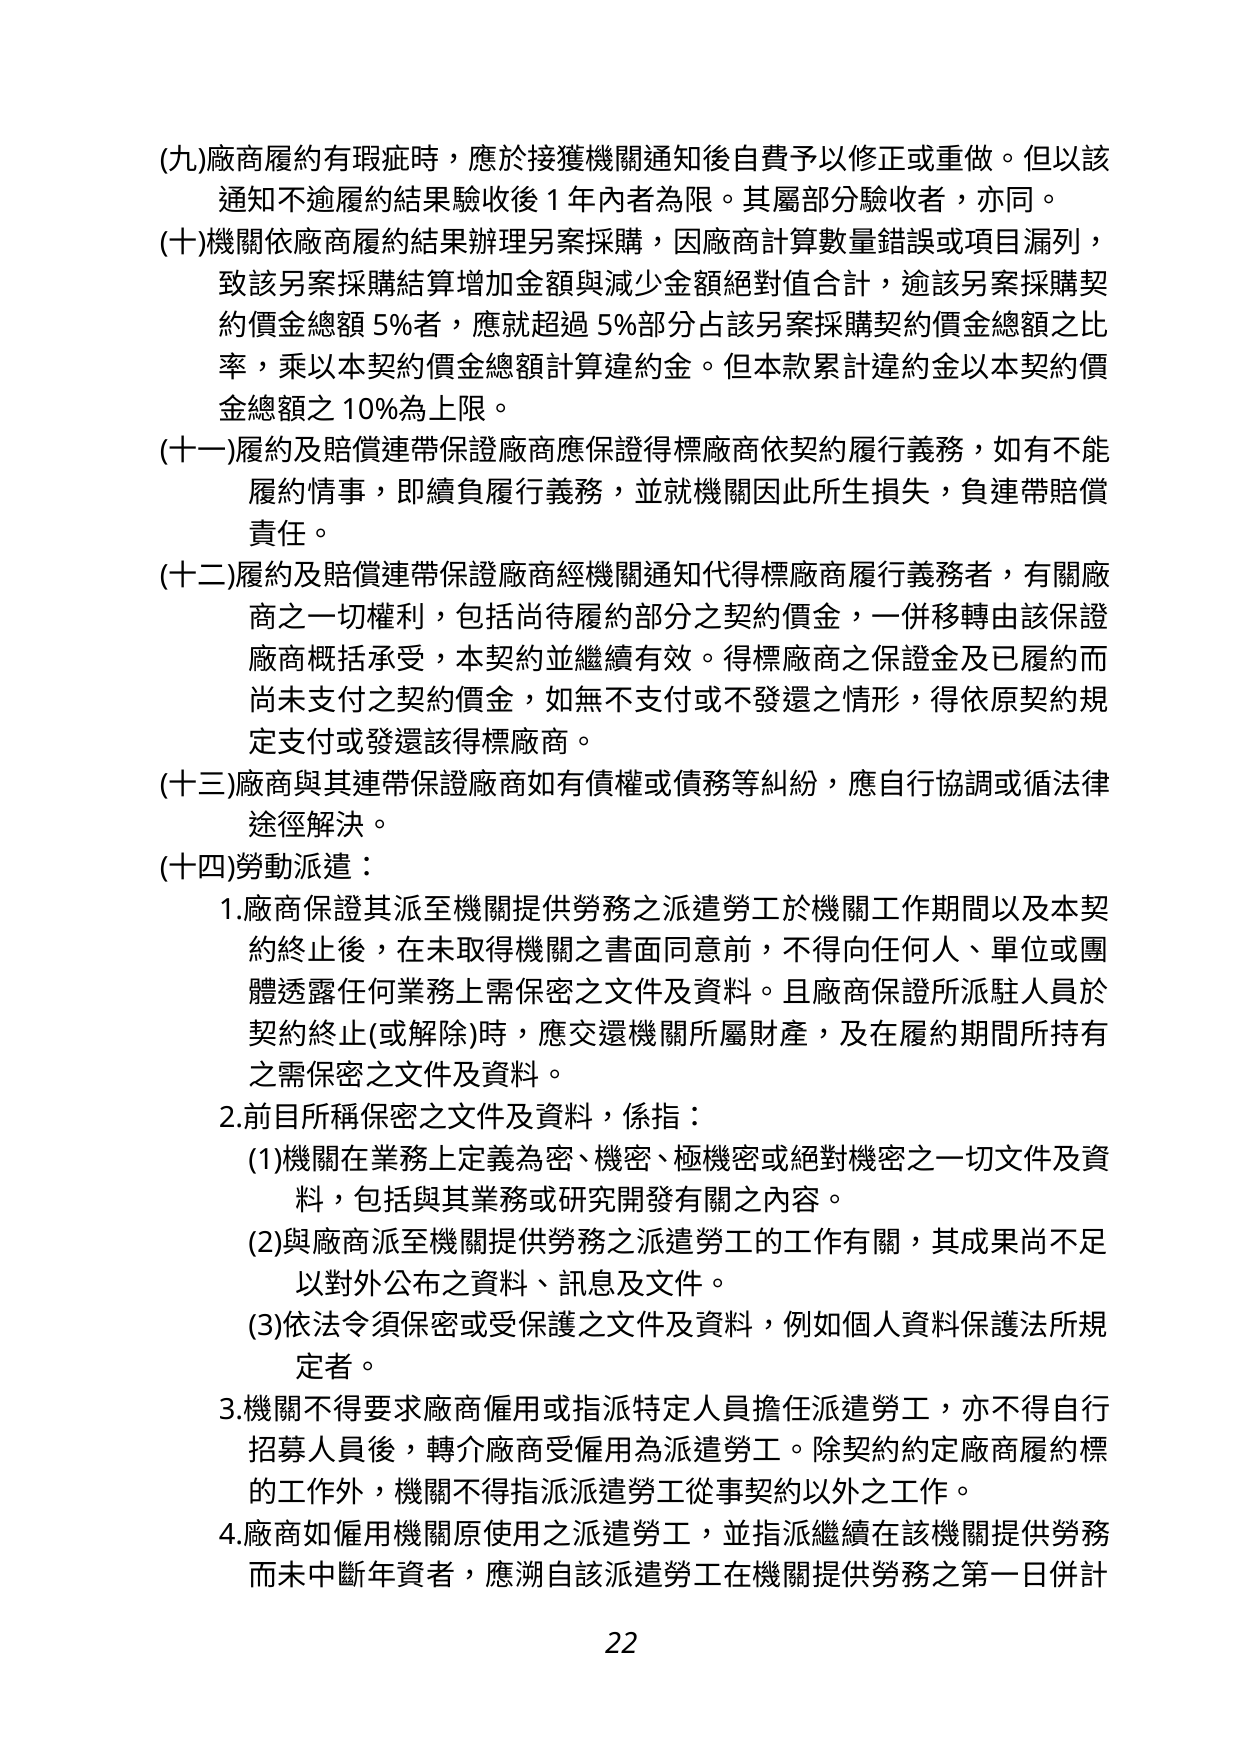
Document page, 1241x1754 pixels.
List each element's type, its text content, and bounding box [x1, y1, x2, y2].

text (十一)履約及賠償連帶保證廠商應保證得標廠商依契約履行義務，如有不能履約情事，即續負履行義務，並就機關因此所生損失，負連帶賠償責任。 [159, 427, 1110, 552]
text (3)依法令須保密或受保護之文件及資料，例如個人資料保護法所規定者。 [248, 1302, 1110, 1386]
text 3.機關不得要求廠商僱用或指派特定人員擔任派遣勞工，亦不得自行招募人員後，轉介廠商受僱用為派遣勞工。除契約約定廠商履約標的工作外，機關不得指派派遣勞工從事契約以外之工作。 [218, 1386, 1110, 1511]
text 4.廠商如僱用機關原使用之派遣勞工，並指派繼續在該機關提供勞務而未中斷年資者，應溯自該派遣勞工在機關提供勞務之第一日併計 [218, 1511, 1110, 1594]
text (1)機關在業務上定義為密、機密、極機密或絕對機密之一切文件及資料，包括與其業務或研究開發有關之內容。 [248, 1136, 1110, 1219]
text 1.廠商保證其派至機關提供勞務之派遣勞工於機關工作期間以及本契約終止後，在未取得機關之書面同意前，不得向任何人、單位或團體透露任何業務上需保密之文件及資料。且廠商保證所派駐人員於契約終止(或解除)時，應交還機關所屬財產，及在履約期間所持有之需保密之文件及資料。 [218, 886, 1110, 1094]
text 2.前目所稱保密之文件及資料，係指： [218, 1094, 1110, 1136]
text (十三)廠商與其連帶保證廠商如有債權或債務等糾紛，應自行協調或循法律途徑解決。 [159, 761, 1110, 844]
text (九)廠商履約有瑕疵時，應於接獲機關通知後自費予以修正或重做。但以該通知不逾履約結果驗收後1年內者為限。其屬部分驗收者，亦同。 [159, 136, 1110, 219]
text (十四)勞動派遣： [159, 844, 1110, 886]
text (十二)履約及賠償連帶保證廠商經機關通知代得標廠商履行義務者，有關廠商之一切權利，包括尚待履約部分之契約價金，一併移轉由該保證廠商概括承受，本契約並繼續有效。得標廠商之保證金及已履約而尚未支付之契約價金，如無不支付或不發還之情形，得依原契約規定支付或發還該得標廠商。 [159, 552, 1110, 761]
text (十)機關依廠商履約結果辦理另案採購，因廠商計算數量錯誤或項目漏列，致該另案採購結算增加金額與減少金額絕對值合計，逾該另案採購契約價金總額5%者，應就超過5%部分占該另案採購契約價金總額之比率，乘以本契約價金總額計算違約金。但本款累計違約金以本契約價金總額之10%為上限。 [159, 219, 1110, 427]
text (2)與廠商派至機關提供勞務之派遣勞工的工作有關，其成果尚不足以對外公布之資料、訊息及文件。 [248, 1219, 1110, 1302]
